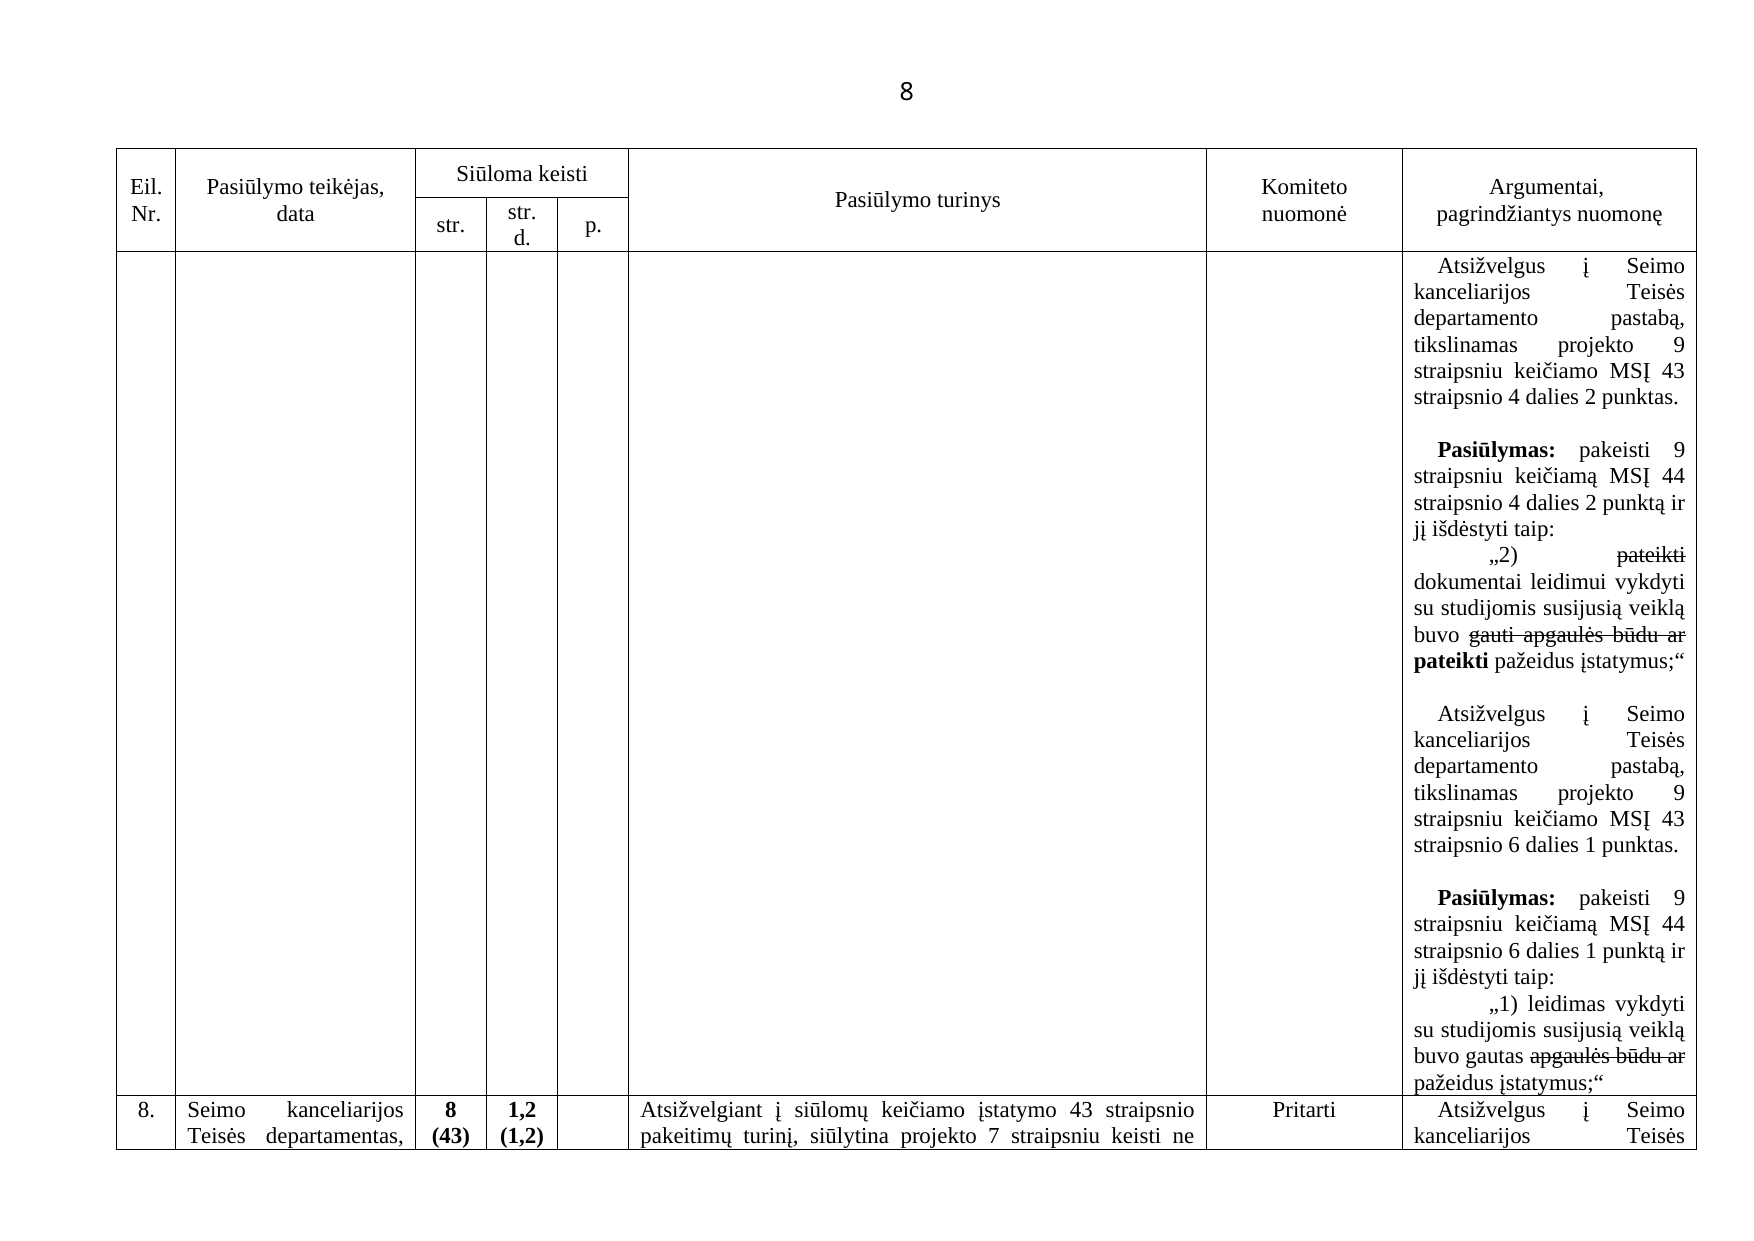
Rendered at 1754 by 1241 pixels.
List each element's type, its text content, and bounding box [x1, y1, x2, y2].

table_cell [416, 252, 486, 1095]
table_cell Pritarti [1207, 1096, 1402, 1149]
table_cell [487, 252, 557, 1095]
table_cell [558, 1096, 628, 1149]
table_cell 8. [117, 1096, 175, 1149]
table_header Komiteto nuomonė [1207, 149, 1402, 251]
table_cell p. [558, 198, 628, 251]
table_header Eil. Nr. [117, 149, 175, 251]
table_cell 8 (43) [416, 1096, 486, 1149]
table_header Argumentai, pagrindžiantys nuomonę [1403, 149, 1696, 251]
table_cell Atsižvelgiant į siūlomų keičiamo įstatymo 43 straipsnio pakeitimų turinį, siūlytina projekto 7 straipsniu keisti ne [629, 1096, 1206, 1149]
table_header Pasiūlymo turinys [629, 149, 1206, 251]
table_cell [629, 252, 1206, 1095]
table_cell Atsižvelgus į Seimo kanceliarijos Teisės [1403, 1096, 1696, 1149]
table_header Siūloma keisti [416, 149, 628, 197]
table_header Pasiūlymo teikėjas, data [176, 149, 415, 251]
table_cell 1,2 (1,2) [487, 1096, 557, 1149]
table_cell [176, 252, 415, 1095]
table_cell [1207, 252, 1402, 1095]
table_cell str. [416, 198, 486, 251]
table_cell Seimo kanceliarijos Teisės departamentas, [176, 1096, 415, 1149]
table_cell [558, 252, 628, 1095]
table_cell Atsižvelgus į Seimo kanceliarijos Teisės departamento pastabą, tikslinamas projekto 9 straipsniu keičiamo MSĮ 43 straipsnio 4 dalies 2 punktas. Pasiūlymas: pakeisti 9 straipsniu keičiamą MSĮ 44 straipsnio 4 dalies 2 punktą ir jį išdėstyti taip: „2) pateikti dokumentai leidimui vykdyti su studijomis susijusią veiklą buvo gauti apgaulės būdu ar pateikti pažeidus įstatymus;“ Atsižvelgus į Seimo kanceliarijos Teisės departamento pastabą, tikslinamas projekto 9 straipsniu keičiamo MSĮ 43 straipsnio 6 dalies 1 punktas. Pasiūlymas: pakeisti 9 straipsniu keičiamą MSĮ 44 straipsnio 6 dalies 1 punktą ir jį išdėstyti taip: „1) leidimas vykdyti su studijomis susijusią veiklą buvo gautas apgaulės būdu ar pažeidus įstatymus;“ [1403, 252, 1696, 1095]
table_cell [117, 252, 175, 1095]
table_cell str. d. [487, 198, 557, 251]
